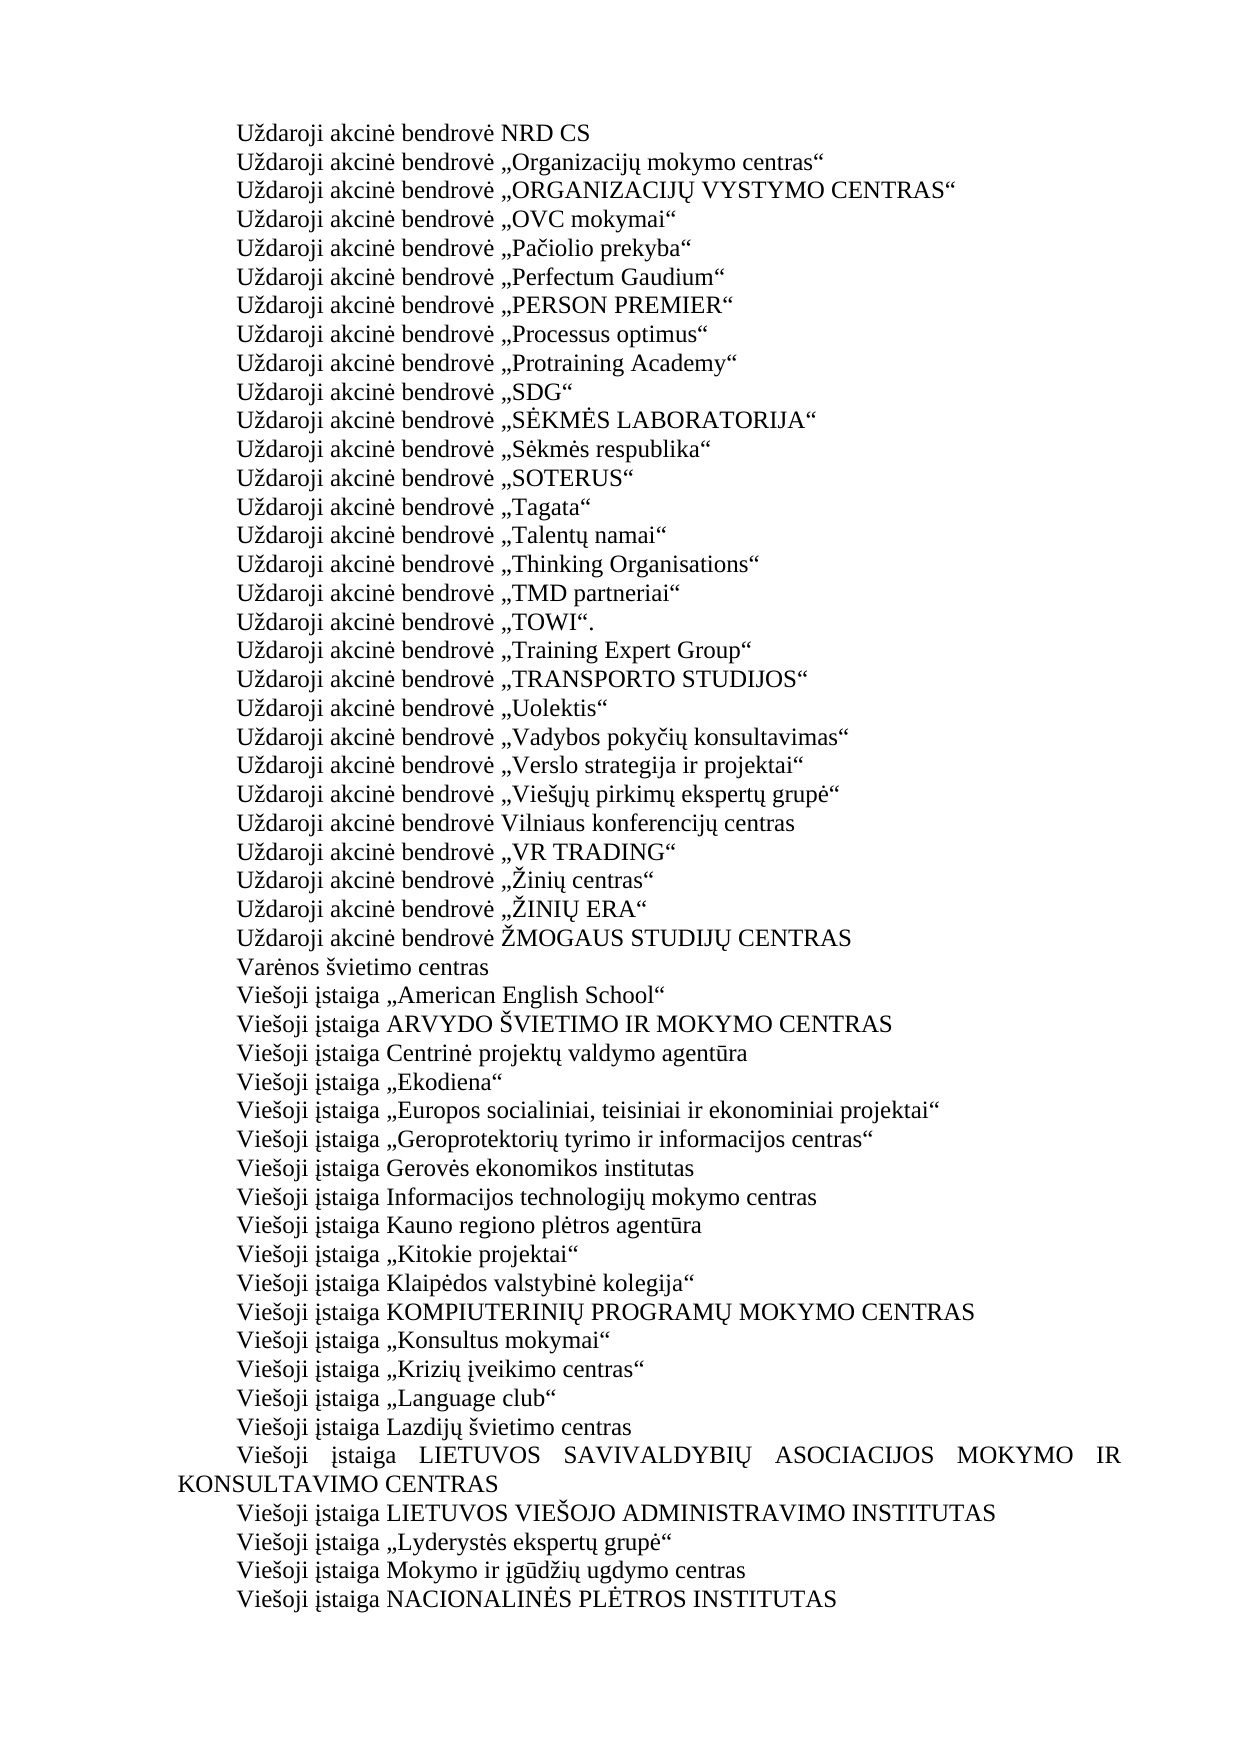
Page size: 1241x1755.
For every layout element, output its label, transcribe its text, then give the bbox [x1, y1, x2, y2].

text Uždaroji akcinė bendrovė „SDG“ [177, 377, 1122, 406]
text Viešoji įstaiga „Krizių įveikimo centras“ [177, 1354, 1122, 1383]
text Uždaroji akcinė bendrovė „TMD partneriai“ [177, 578, 1122, 607]
text Varėnos švietimo centras [177, 952, 1122, 981]
text Viešoji įstaiga NACIONALINĖS PLĖTROS INSTITUTAS [177, 1584, 1122, 1613]
text Uždaroji akcinė bendrovė „SĖKMĖS LABORATORIJA“ [177, 406, 1122, 434]
text Uždaroji akcinė bendrovė Vilniaus konferencijų centras [177, 808, 1122, 837]
text Uždaroji akcinė bendrovė „Training Expert Group“ [177, 636, 1122, 664]
text Uždaroji akcinė bendrovė „OVC mokymai“ [177, 204, 1122, 233]
text Viešoji įstaiga Klaipėdos valstybinė kolegija“ [177, 1268, 1122, 1297]
text Viešoji įstaiga „Language club“ [177, 1383, 1122, 1412]
text Uždaroji akcinė bendrovė „VR TRADING“ [177, 837, 1122, 866]
text Uždaroji akcinė bendrovė NRD CS [177, 118, 1122, 147]
text Uždaroji akcinė bendrovė „SOTERUS“ [177, 463, 1122, 492]
text Viešoji įstaiga Lazdijų švietimo centras [177, 1412, 1122, 1441]
text Uždaroji akcinė bendrovė „Verslo strategija ir projektai“ [177, 751, 1122, 779]
text Uždaroji akcinė bendrovė „Thinking Organisations“ [177, 549, 1122, 578]
text Uždaroji akcinė bendrovė „Sėkmės respublika“ [177, 434, 1122, 463]
text Uždaroji akcinė bendrovė ŽMOGAUS STUDIJŲ CENTRAS [177, 923, 1122, 952]
text Viešoji įstaiga „Europos socialiniai, teisiniai ir ekonominiai projektai“ [177, 1096, 1122, 1124]
text Viešoji įstaiga „Lyderystės ekspertų grupė“ [177, 1527, 1122, 1556]
text Viešoji įstaiga ARVYDO ŠVIETIMO IR MOKYMO CENTRAS [177, 1009, 1122, 1038]
text Viešoji įstaiga Gerovės ekonomikos institutas [177, 1153, 1122, 1182]
text Viešoji įstaiga „Kitokie projektai“ [177, 1239, 1122, 1268]
text Viešoji įstaiga LIETUVOS SAVIVALDYBIŲ ASOCIACIJOS MOKYMO IR KONSULTAVIMO CENTRAS [177, 1441, 1122, 1498]
text Viešoji įstaiga Mokymo ir įgūdžių ugdymo centras [177, 1556, 1122, 1584]
text Uždaroji akcinė bendrovė „Talentų namai“ [177, 521, 1122, 549]
text Viešoji įstaiga „Geroprotektorių tyrimo ir informacijos centras“ [177, 1124, 1122, 1153]
text Uždaroji akcinė bendrovė „Uolektis“ [177, 693, 1122, 722]
text Uždaroji akcinė bendrovė „Processus optimus“ [177, 319, 1122, 348]
text Uždaroji akcinė bendrovė „Protraining Academy“ [177, 348, 1122, 377]
text Viešoji įstaiga Centrinė projektų valdymo agentūra [177, 1038, 1122, 1067]
text Uždaroji akcinė bendrovė „ORGANIZACIJŲ VYSTYMO CENTRAS“ [177, 176, 1122, 204]
text Uždaroji akcinė bendrovė „Viešųjų pirkimų ekspertų grupė“ [177, 779, 1122, 808]
text Uždaroji akcinė bendrovė „Organizacijų mokymo centras“ [177, 147, 1122, 176]
text Uždaroji akcinė bendrovė „Tagata“ [177, 492, 1122, 521]
text Viešoji įstaiga LIETUVOS VIEŠOJO ADMINISTRAVIMO INSTITUTAS [177, 1498, 1122, 1527]
text Viešoji įstaiga Kauno regiono plėtros agentūra [177, 1211, 1122, 1239]
text Viešoji įstaiga „Konsultus mokymai“ [177, 1326, 1122, 1354]
text Viešoji įstaiga „American English School“ [177, 981, 1122, 1009]
text Uždaroji akcinė bendrovė „TOWI“. [177, 607, 1122, 636]
text Viešoji įstaiga KOMPIUTERINIŲ PROGRAMŲ MOKYMO CENTRAS [177, 1297, 1122, 1326]
text Uždaroji akcinė bendrovė „Pačiolio prekyba“ [177, 233, 1122, 262]
text Uždaroji akcinė bendrovė „ŽINIŲ ERA“ [177, 894, 1122, 923]
text Uždaroji akcinė bendrovė „Vadybos pokyčių konsultavimas“ [177, 722, 1122, 751]
text Uždaroji akcinė bendrovė „Perfectum Gaudium“ [177, 262, 1122, 291]
text Uždaroji akcinė bendrovė „Žinių centras“ [177, 866, 1122, 894]
text Viešoji įstaiga „Ekodiena“ [177, 1067, 1122, 1096]
text Uždaroji akcinė bendrovė „TRANSPORTO STUDIJOS“ [177, 664, 1122, 693]
text Uždaroji akcinė bendrovė „PERSON PREMIER“ [177, 291, 1122, 319]
text Viešoji įstaiga Informacijos technologijų mokymo centras [177, 1182, 1122, 1211]
